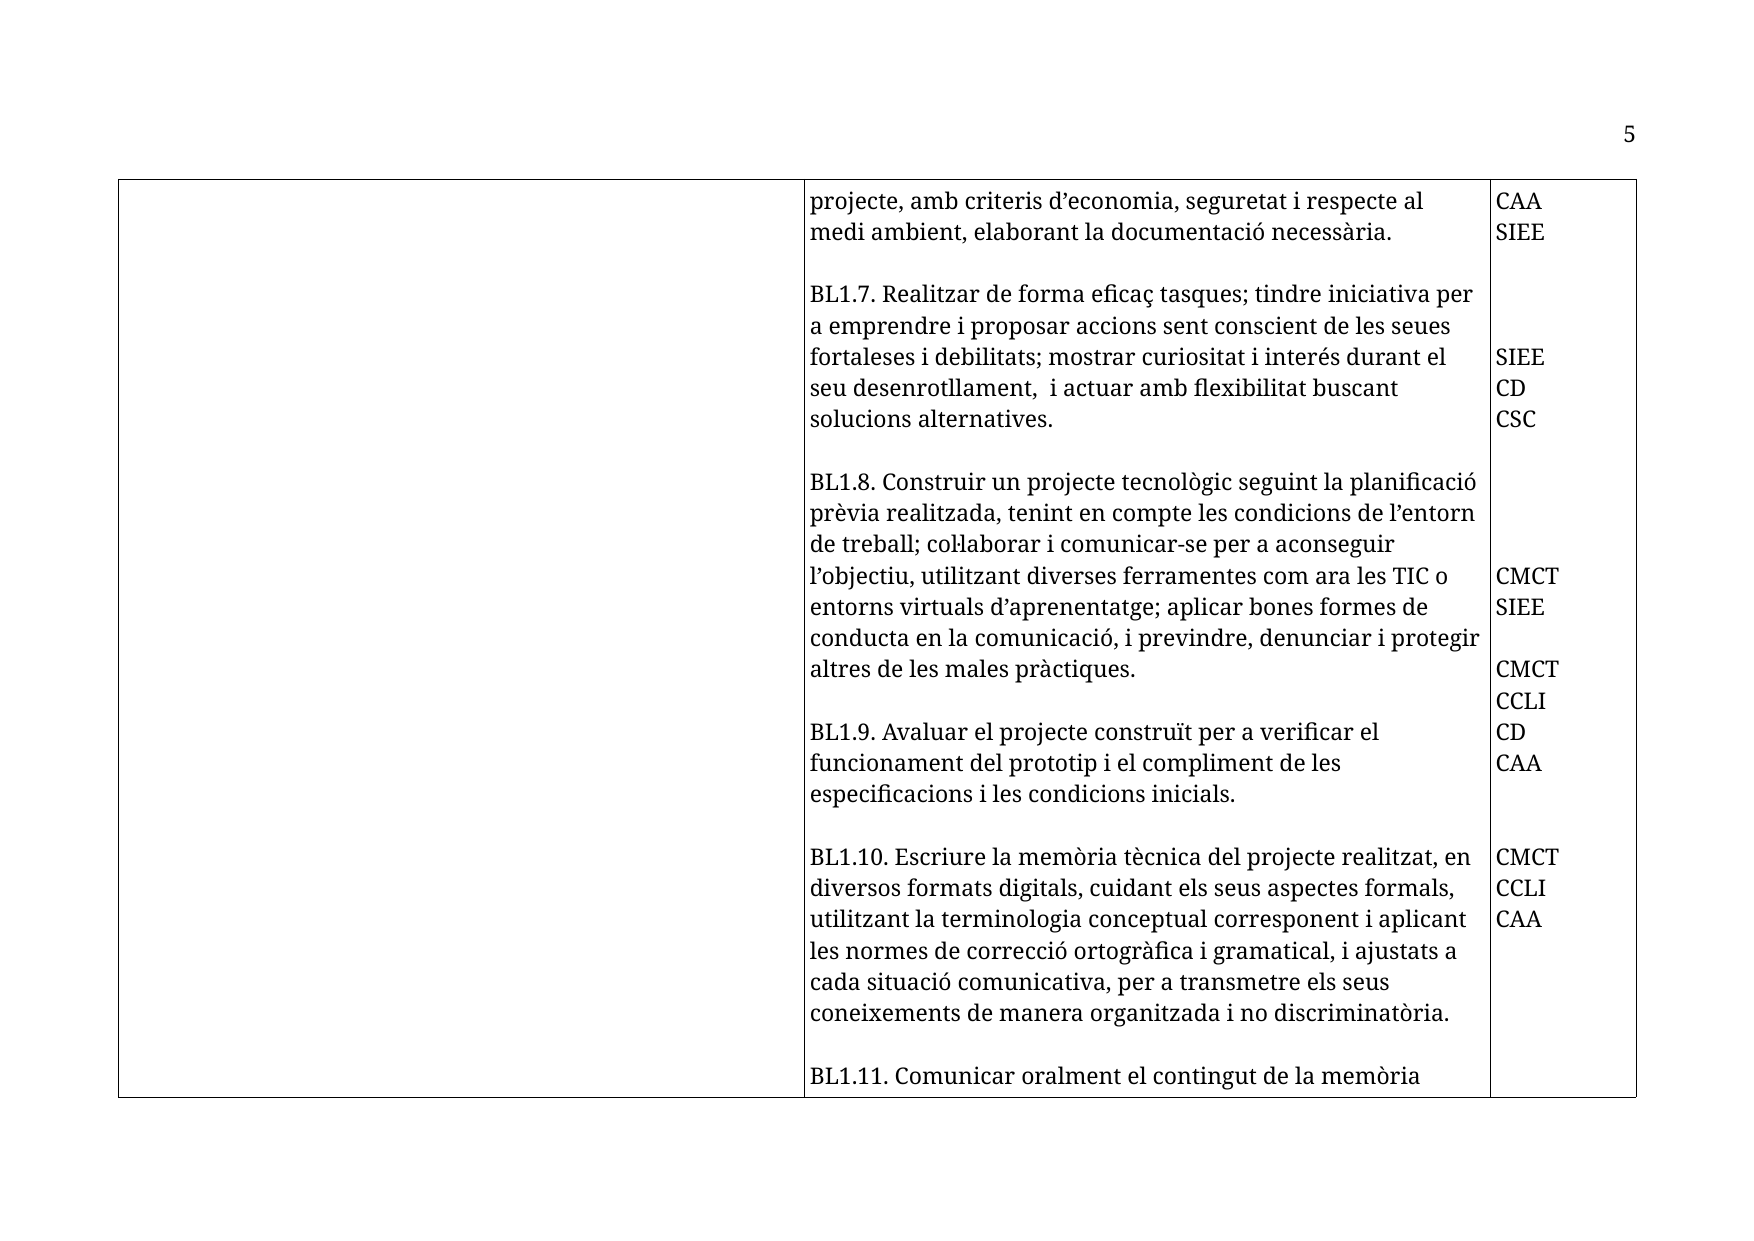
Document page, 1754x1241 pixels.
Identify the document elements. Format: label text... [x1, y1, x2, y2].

table_cell CAA SIEE SIEE CD CSC CMCT SIEE CMCT CCLI CD CAA CMCT CCLI CAA [1491, 180, 1636, 1097]
table_cell [119, 180, 804, 1097]
table_cell projecte, amb criteris d’economia, seguretat i respecte al medi ambient, elaborant la documentació necessària. BL1.7. Realitzar de forma eficaç tasques; tindre iniciativa per a emprendre i proposar accions sent conscient de les seues fortaleses i debilitats; mostrar curiositat i interés durant el seu desenrotllament, i actuar amb flexibilitat buscant solucions alternatives. BL1.8. Construir un projecte tecnològic seguint la planificació prèvia realitzada, tenint en compte les condicions de l’entorn de treball; col·laborar i comunicar-se per a aconseguir l’objectiu, utilitzant diverses ferramentes com ara les TIC o entorns virtuals d’aprenentatge; aplicar bones formes de conducta en la comunicació, i previndre, denunciar i protegir altres de les males pràctiques. BL1.9. Avaluar el projecte construït per a verificar el funcionament del prototip i el compliment de les especificacions i les condicions inicials. BL1.10. Escriure la memòria tècnica del projecte realitzat, en diversos formats digitals, cuidant els seus aspectes formals, utilitzant la terminologia conceptual corresponent i aplicant les normes de correcció ortogràfica i gramatical, i ajustats a cada situació comunicativa, per a transmetre els seus coneixements de manera organitzada i no discriminatòria. BL1.11. Comunicar oralment el contingut de la memòria [805, 180, 1490, 1097]
